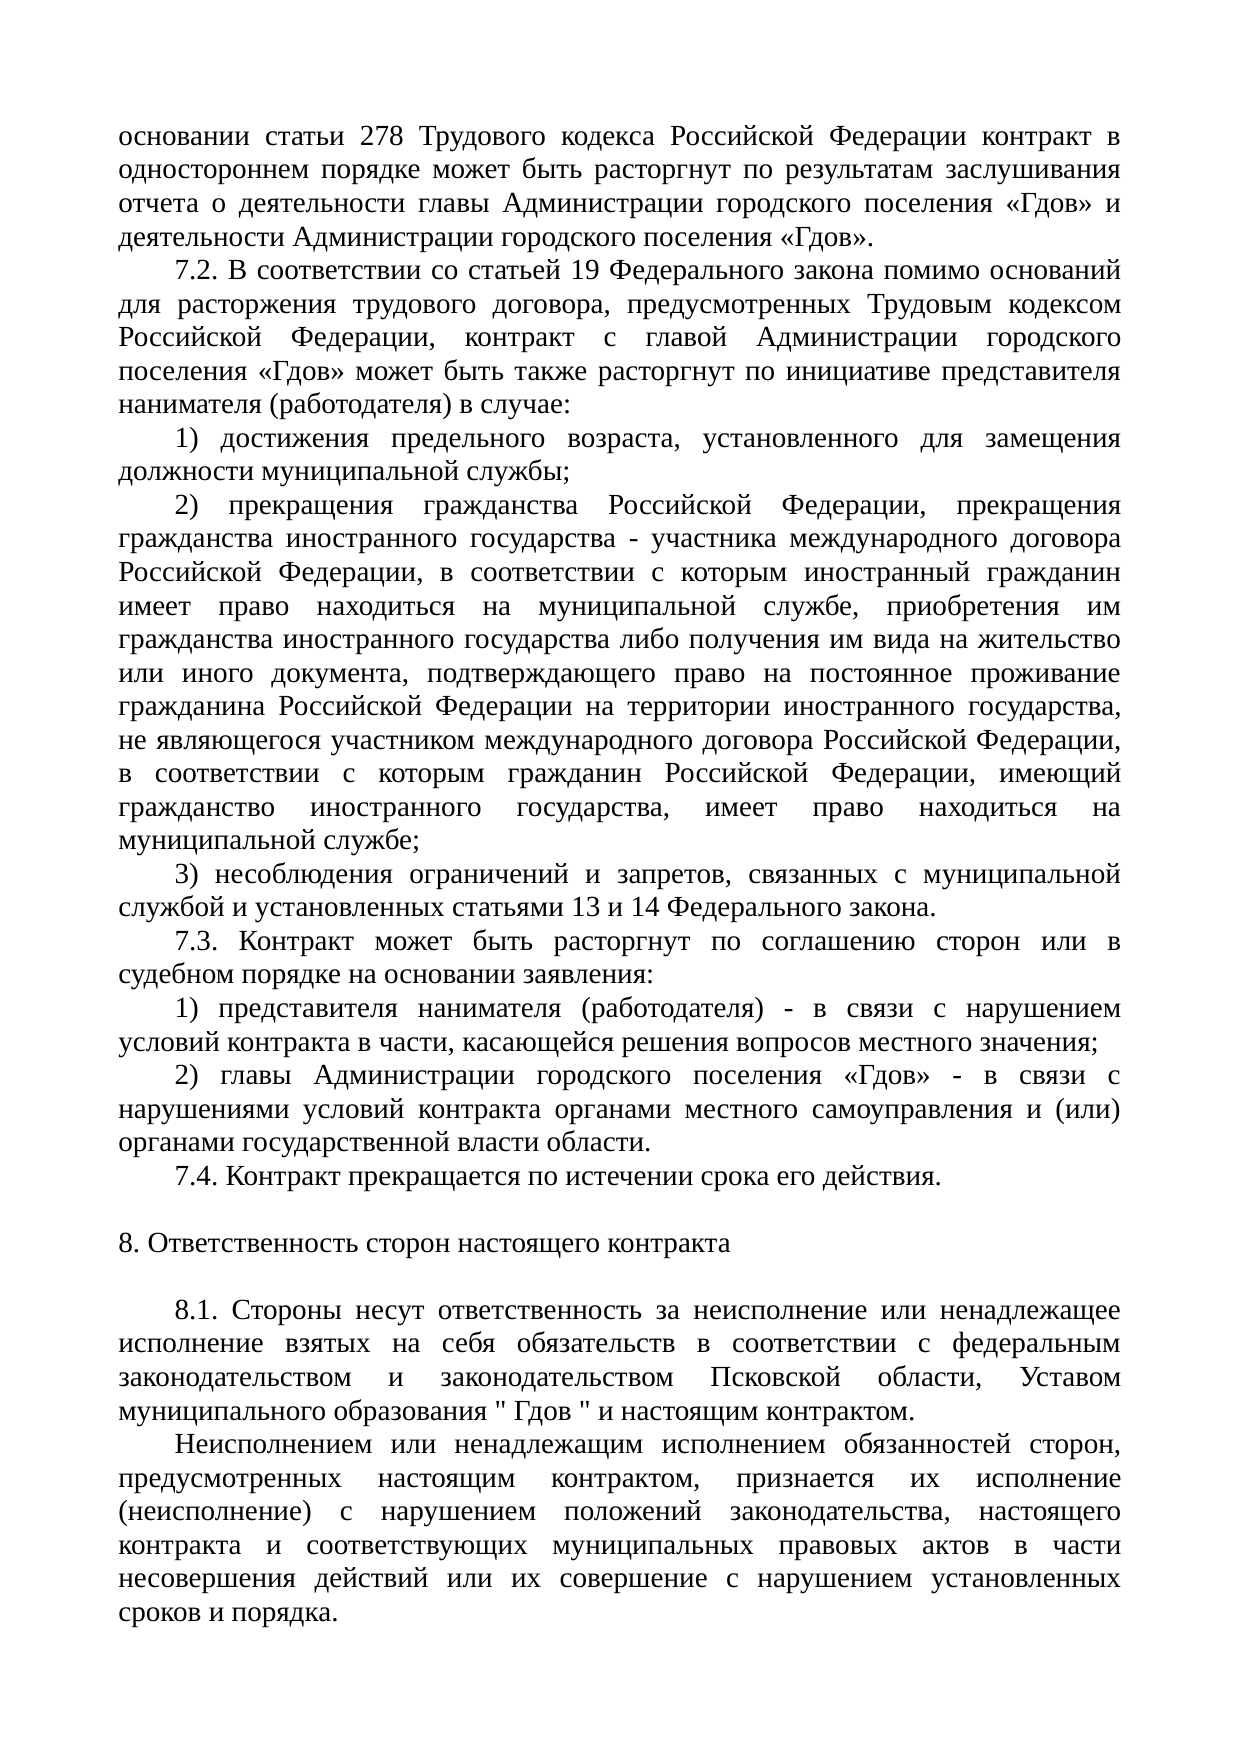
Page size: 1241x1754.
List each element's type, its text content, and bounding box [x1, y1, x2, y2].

text 8. Ответственность сторон настоящего контракта [118, 1225, 1122, 1258]
text 7.2. В соответствии со статьей 19 Федерального закона помимо оснований для расторжения трудового договора, предусмотренных Трудовым кодексом Российской Федерации, контракт с главой Администрации городского поселения «Гдов» может быть также расторгнут по инициативе представителя нанимателя (работодателя) в случае: [118, 252, 1122, 420]
text 7.3. Контракт может быть расторгнут по соглашению сторон или в судебном порядке на основании заявления: [118, 923, 1122, 990]
text 1) достижения предельного возраста, установленного для замещения должности муниципальной службы; [118, 420, 1122, 487]
text 8.1. Стороны несут ответственность за неисполнение или ненадлежащее исполнение взятых на себя обязательств в соответствии с федеральным законодательством и законодательством Псковской области, Уставом муниципального образования " Гдов " и настоящим контрактом. [118, 1292, 1122, 1426]
text основании статьи 278 Трудового кодекса Российской Федерации контракт в одностороннем порядке может быть расторгнут по результатам заслушивания отчета о деятельности главы Администрации городского поселения «Гдов» и деятельности Администрации городского поселения «Гдов». [118, 118, 1122, 252]
text 2) прекращения гражданства Российской Федерации, прекращения гражданства иностранного государства - участника международного договора Российской Федерации, в соответствии с которым иностранный гражданин имеет право находиться на муниципальной службе, приобретения им гражданства иностранного государства либо получения им вида на жительство или иного документа, подтверждающего право на постоянное проживание гражданина Российской Федерации на территории иностранного государства, не являющегося участником международного договора Российской Федерации, в соответствии с которым гражданин Российской Федерации, имеющий гражданство иностранного государства, имеет право находиться на муниципальной службе; [118, 487, 1122, 856]
text Неисполнением или ненадлежащим исполнением обязанностей сторон, предусмотренных настоящим контрактом, признается их исполнение (неисполнение) с нарушением положений законодательства, настоящего контракта и соответствующих муниципальных правовых актов в части несовершения действий или их совершение с нарушением установленных сроков и порядка. [118, 1426, 1122, 1627]
text 7.4. Контракт прекращается по истечении срока его действия. [118, 1158, 1122, 1191]
text 2) главы Администрации городского поселения «Гдов» - в связи с нарушениями условий контракта органами местного самоуправления и (или) органами государственной власти области. [118, 1057, 1122, 1158]
text 1) представителя нанимателя (работодателя) - в связи с нарушением условий контракта в части, касающейся решения вопросов местного значения; [118, 990, 1122, 1057]
text 3) несоблюдения ограничений и запретов, связанных с муниципальной службой и установленных статьями 13 и 14 Федерального закона. [118, 856, 1122, 923]
